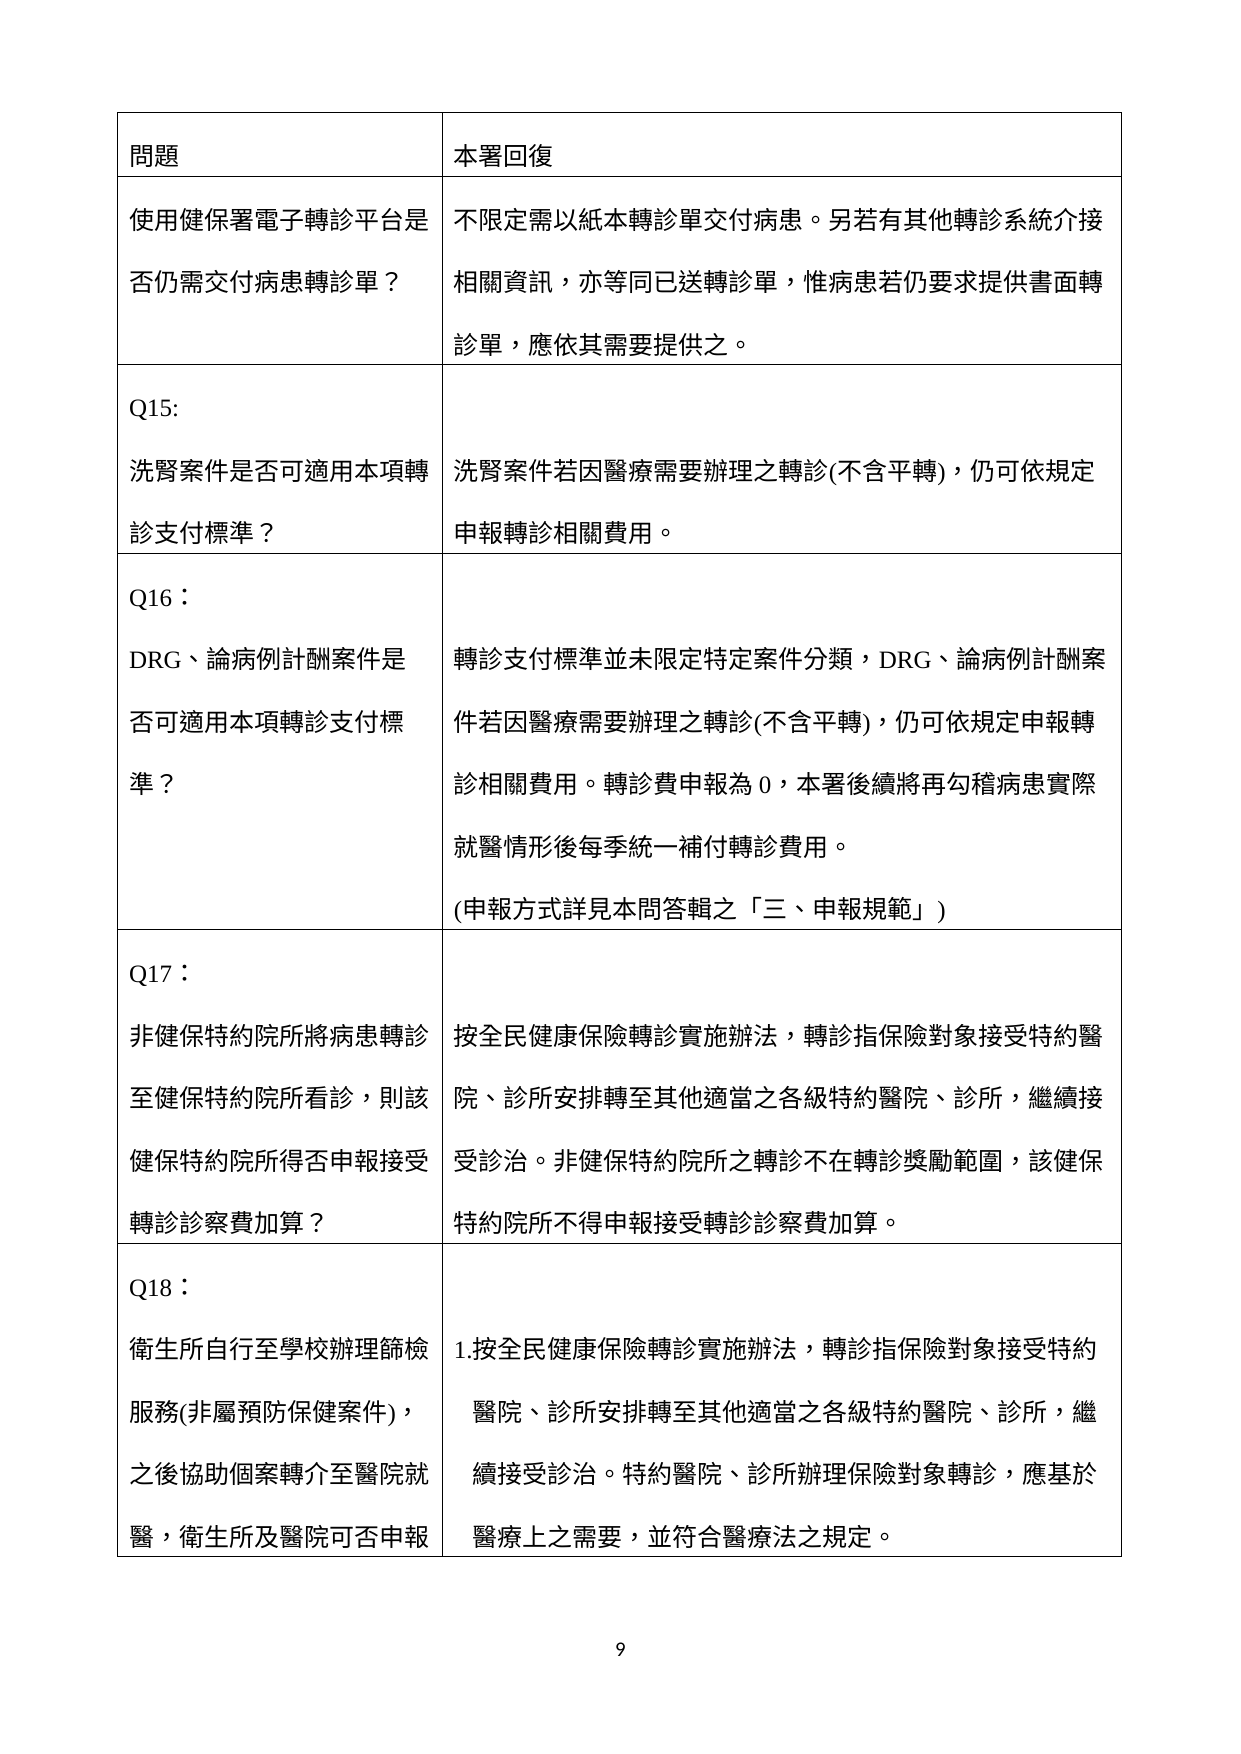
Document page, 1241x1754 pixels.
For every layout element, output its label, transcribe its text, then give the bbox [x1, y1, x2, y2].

table_cell 按全民健康保險轉診實施辦法，轉診指保險對象接受特約醫院、診所安排轉至其他適當之各級特約醫院、診所，繼續接受診治。非健保特約院所之轉診不在轉診獎勵範圍，該健保特約院所不得申報接受轉診診察費加算。 [443, 930, 1121, 1242]
table_cell Q16： DRG、論病例計酬案件是否可適用本項轉診支付標準？ [118, 554, 442, 929]
table_cell 不限定需以紙本轉診單交付病患。另若有其他轉診系統介接相關資訊，亦等同已送轉診單，惟病患若仍要求提供書面轉診單，應依其需要提供之。 [443, 177, 1121, 364]
table_cell Q15: 洗腎案件是否可適用本項轉診支付標準？ [118, 365, 442, 553]
table_header 問題 [118, 113, 442, 176]
table_cell 1.按全民健康保險轉診實施辦法，轉診指保險對象接受特約醫院、診所安排轉至其他適當之各級特約醫院、診所，繼續接受診治。特約醫院、診所辦理保險對象轉診，應基於醫療上之需要，並符合醫療法之規定。 [443, 1244, 1121, 1556]
table_cell 使用健保署電子轉診平台是否仍需交付病患轉診單？ [118, 177, 442, 364]
table_cell 轉診支付標準並未限定特定案件分類，DRG、論病例計酬案件若因醫療需要辦理之轉診(不含平轉)，仍可依規定申報轉診相關費用。轉診費申報為0，本署後續將再勾稽病患實際就醫情形後每季統一補付轉診費用。 (申報方式詳見本問答輯之「三、申報規範」) [443, 554, 1121, 929]
table_cell 洗腎案件若因醫療需要辦理之轉診(不含平轉)，仍可依規定申報轉診相關費用。 [443, 365, 1121, 553]
table_cell Q18： 衛生所自行至學校辦理篩檢服務(非屬預防保健案件)，之後協助個案轉介至醫院就醫，衛生所及醫院可否申報 [118, 1244, 442, 1556]
table_cell Q17： 非健保特約院所將病患轉診至健保特約院所看診，則該健保特約院所得否申報接受轉診診察費加算？ [118, 930, 442, 1242]
table_header 本署回復 [443, 113, 1121, 176]
